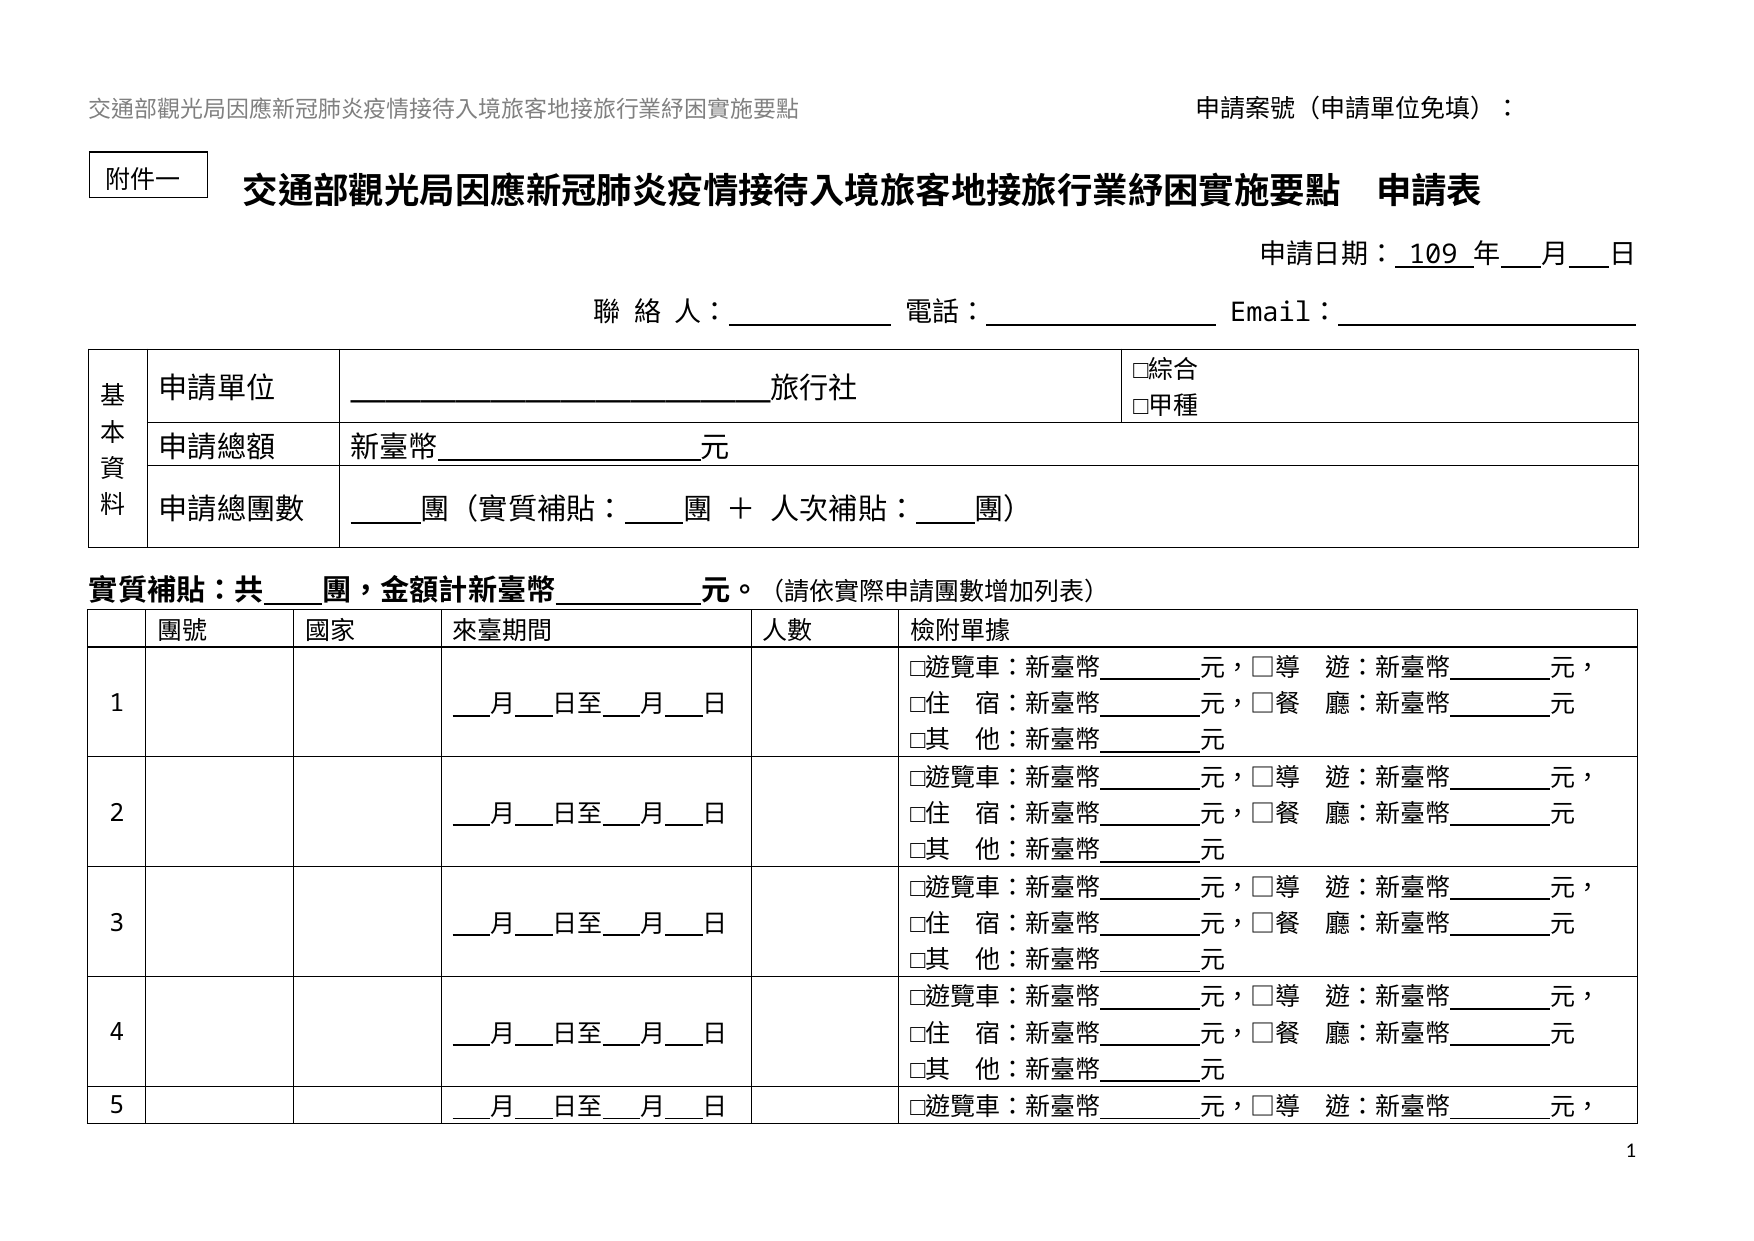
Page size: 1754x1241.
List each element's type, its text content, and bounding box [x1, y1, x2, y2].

table_header 人數 [752, 610, 898, 646]
table_cell [294, 1087, 441, 1123]
table_cell 4 [88, 977, 145, 1086]
table_header 申請單位 [148, 350, 339, 422]
table_cell 1 [88, 648, 145, 756]
table_cell [146, 977, 293, 1086]
table_cell 申請總額 [148, 423, 339, 465]
table_cell [752, 1087, 898, 1123]
table_cell [752, 867, 898, 976]
table_cell [752, 648, 898, 756]
table_header 國家 [294, 610, 441, 646]
table_cell □遊覽車：新臺幣 元，□導 遊：新臺幣 元， □住 宿：新臺幣 元，□餐 廳：新臺幣 元 □其 他：新臺幣 元 [899, 977, 1637, 1086]
text 交通部觀光局因應新冠肺炎疫情接待入境旅客地接旅行業紓困實施要點 申請表 [89, 162, 1636, 213]
table_cell [146, 648, 293, 756]
table_cell 月 日至 月 日 [442, 867, 751, 976]
table_cell □遊覽車：新臺幣 元，□導 遊：新臺幣 元， □住 宿：新臺幣 元，□餐 廳：新臺幣 元 □其 他：新臺幣 元 [899, 648, 1637, 756]
table_cell [294, 867, 441, 976]
table_cell [752, 757, 898, 866]
table_header 來臺期間 [442, 610, 751, 646]
table_header 檢附單據 [899, 610, 1637, 646]
table_cell 5 [88, 1087, 145, 1123]
table_cell [146, 867, 293, 976]
table_cell 團（實質補貼： 團 ＋ 人次補貼： 團） [340, 466, 1638, 547]
table_cell 月 日至 月 日 [442, 648, 751, 756]
table_header [88, 610, 145, 646]
table_cell 申請總團數 [148, 466, 339, 547]
table_cell [294, 977, 441, 1086]
table_cell 3 [88, 867, 145, 976]
table_cell [294, 757, 441, 866]
table_header 團號 [146, 610, 293, 646]
table_header 基本資料 [89, 350, 147, 547]
table_cell □遊覽車：新臺幣 元，□導 遊：新臺幣 元， [899, 1087, 1637, 1123]
text 交通部觀光局因應新冠肺炎疫情接待入境旅客地接旅行業紓困實施要點 申請表 [90, 153, 207, 197]
table_cell [752, 977, 898, 1086]
table_cell □遊覽車：新臺幣 元，□導 遊：新臺幣 元， □住 宿：新臺幣 元，□餐 廳：新臺幣 元 □其 他：新臺幣 元 [899, 757, 1637, 866]
table_cell 月 日至 月 日 [442, 977, 751, 1086]
text 實質補貼：共 團，金額計新臺幣 元。（請依實際申請團數增加列表） [89, 567, 1636, 609]
table_cell [146, 757, 293, 866]
text 申請日期： 109 年 月 日 [576, 232, 1636, 272]
table_cell □遊覽車：新臺幣 元，□導 遊：新臺幣 元， □住 宿：新臺幣 元，□餐 廳：新臺幣 元 □其 他：新臺幣 元 [899, 867, 1637, 976]
table_cell [294, 648, 441, 756]
table_cell 月 日至 月 日 [442, 757, 751, 866]
text 附件一 [105, 160, 192, 189]
table_cell [146, 1087, 293, 1123]
table_cell 月 日至 月 日 [442, 1087, 751, 1123]
text 聯 絡 人： 電話： Email： [576, 290, 1636, 330]
table_cell 新臺幣 元 [340, 423, 1638, 465]
table_header □綜合 □甲種 [1122, 350, 1638, 422]
table_cell 2 [88, 757, 145, 866]
table_header ________________________旅行社 [340, 350, 1121, 422]
